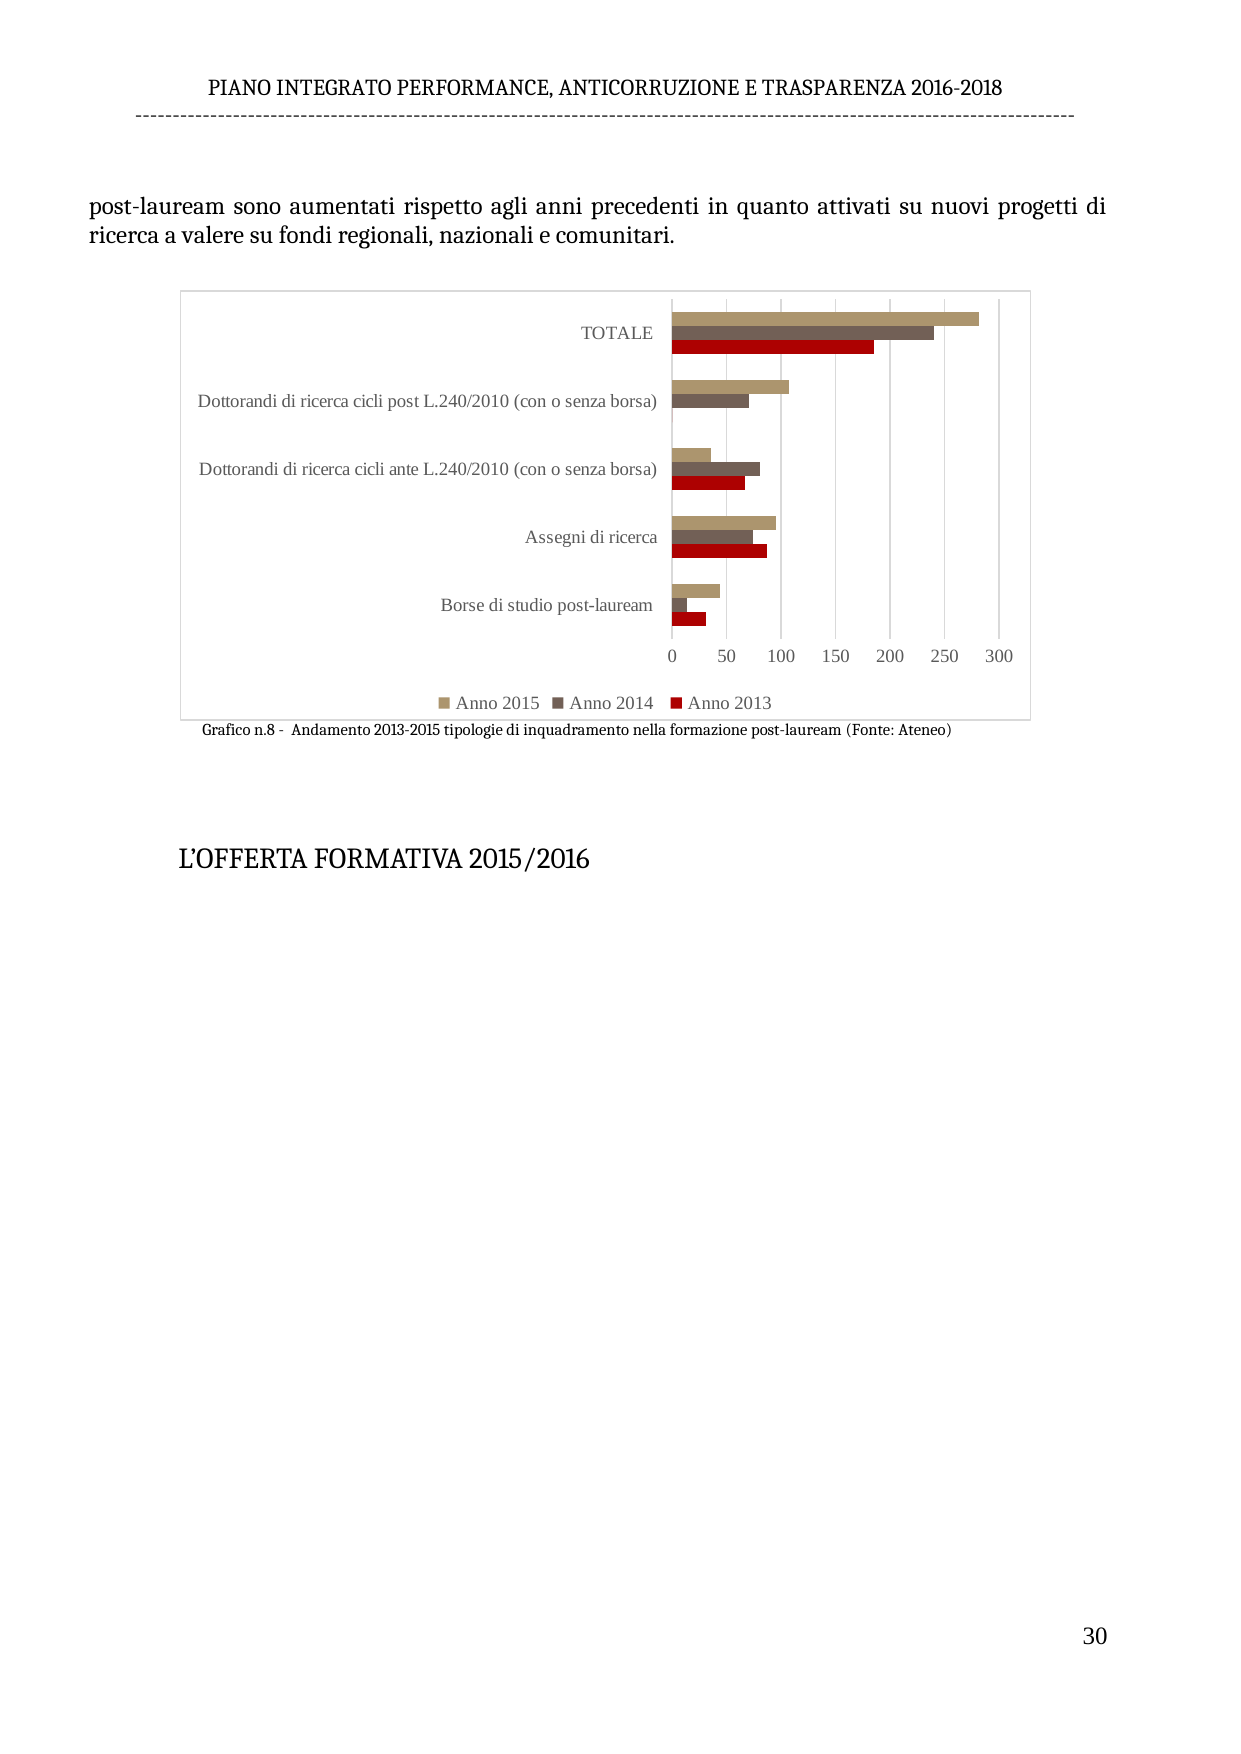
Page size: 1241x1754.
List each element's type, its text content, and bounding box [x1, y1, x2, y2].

subtitle L’OFFERTA FORMATIVA 2015/2016 [178, 842, 1107, 876]
text Grafico n.8 - Andamento 2013-2015 tipologie di inquadramento nella formazione post-lauream (Fonte: Ateneo) [103, 721, 1107, 740]
text post-lauream sono aumentati rispetto agli anni precedenti in quanto attivati su nuovi progetti di ricerca a valere su fondi regionali, nazionali e comunitari. [89, 192, 1107, 249]
